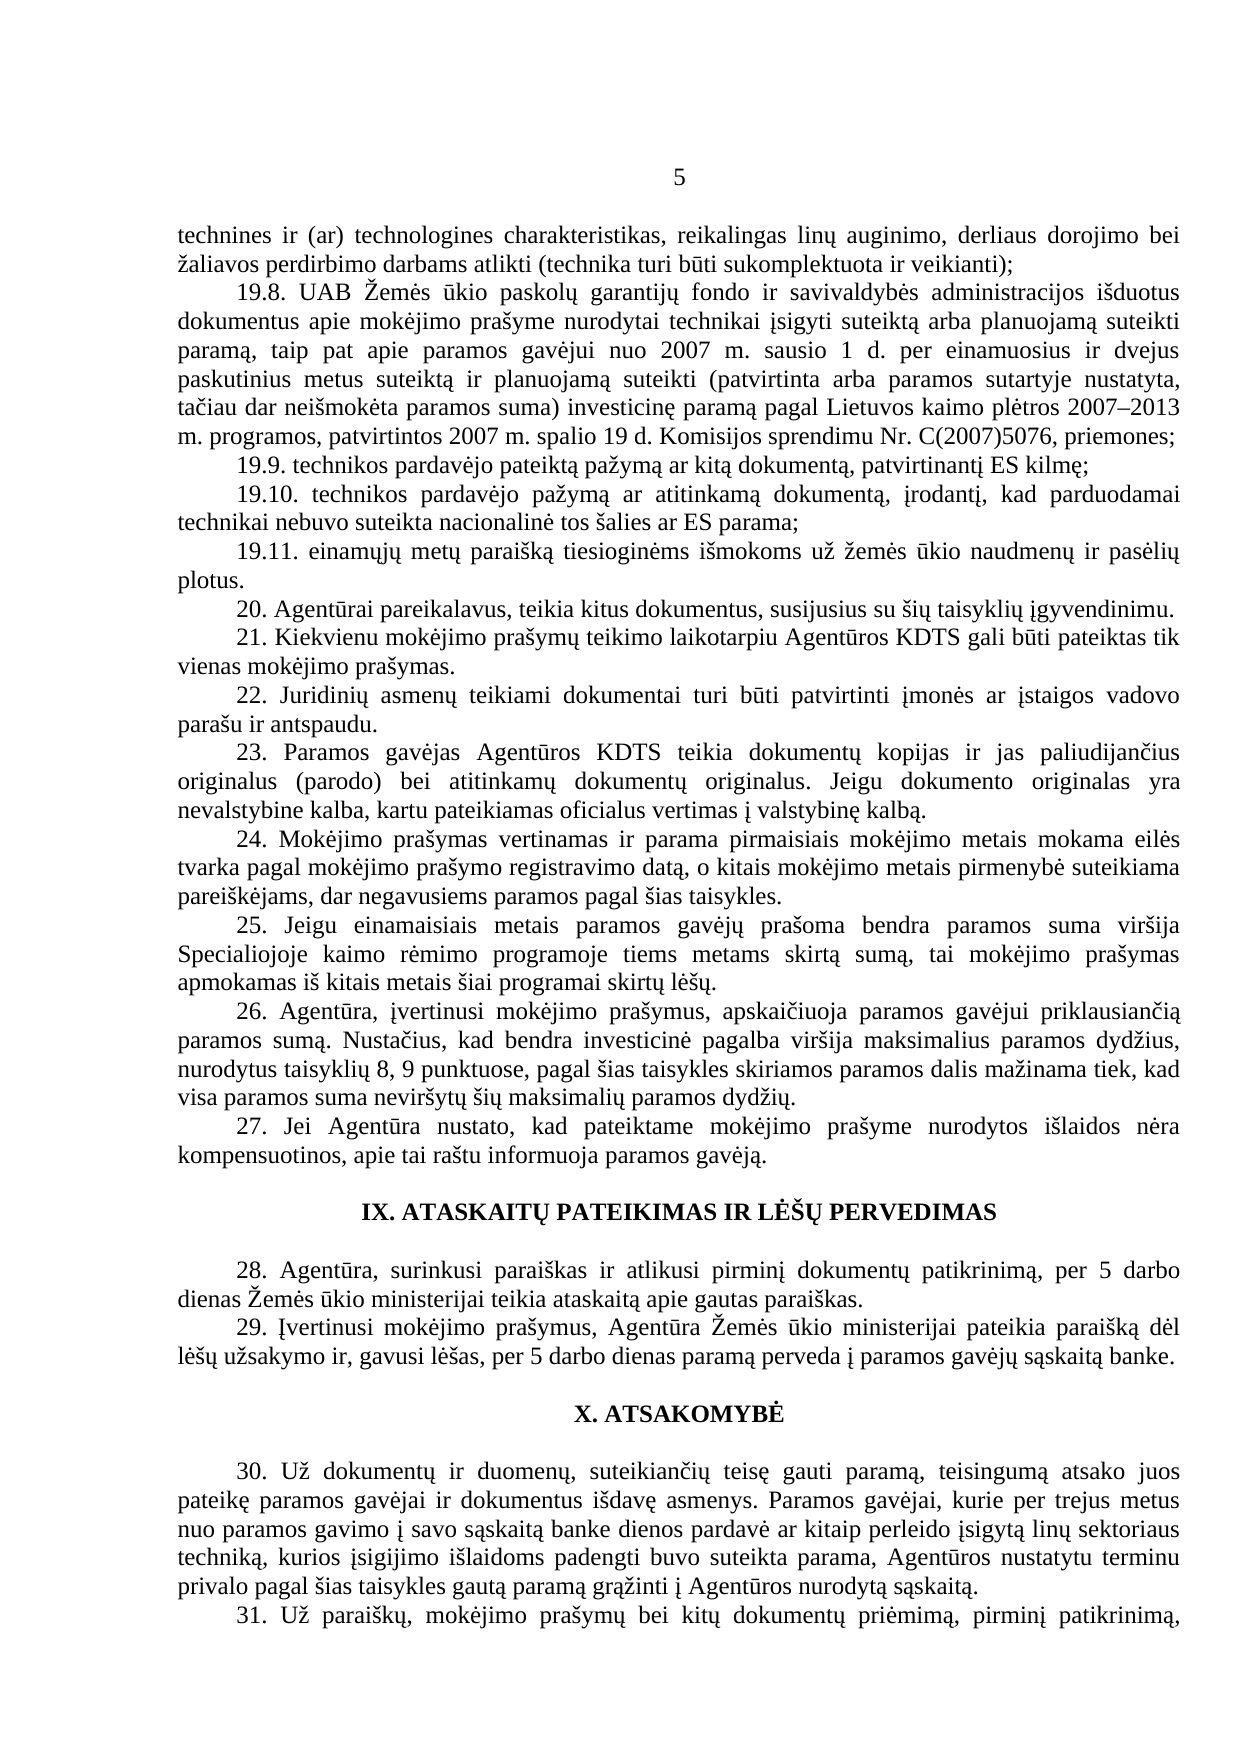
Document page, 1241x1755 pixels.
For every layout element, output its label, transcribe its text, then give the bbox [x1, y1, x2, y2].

text 31. Už paraiškų, mokėjimo prašymų bei kitų dokumentų priėmimą, pirminį patikrinimą, [177, 1600, 1181, 1629]
text 19.9. technikos pardavėjo pateiktą pažymą ar kitą dokumentą, patvirtinantį ES kilmę; [177, 450, 1181, 479]
text 26. Agentūra, įvertinusi mokėjimo prašymus, apskaičiuoja paramos gavėjui priklausiančią paramos sumą. Nustačius, kad bendra investicinė pagalba viršija maksimalius paramos dydžius, nurodytus taisyklių 8, 9 punktuose, pagal šias taisykles skiriamos paramos dalis mažinama tiek, kad visa paramos suma neviršytų šių maksimalių paramos dydžių. [177, 996, 1181, 1111]
text 23. Paramos gavėjas Agentūros KDTS teikia dokumentų kopijas ir jas paliudijančius originalus (parodo) bei atitinkamų dokumentų originalus. Jeigu dokumento originalas yra nevalstybine kalba, kartu pateikiamas oficialus vertimas į valstybinę kalbą. [177, 737, 1181, 824]
text 22. Juridinių asmenų teikiami dokumentai turi būti patvirtinti įmonės ar įstaigos vadovo parašu ir antspaudu. [177, 680, 1181, 737]
text 20. Agentūrai pareikalavus, teikia kitus dokumentus, susijusius su šių taisyklių įgyvendinimu. [177, 594, 1181, 622]
text 29. Įvertinusi mokėjimo prašymus, Agentūra Žemės ūkio ministerijai pateikia paraišką dėl lėšų užsakymo ir, gavusi lėšas, per 5 darbo dienas paramą perveda į paramos gavėjų sąskaitą banke. [177, 1312, 1181, 1370]
text X. ATSAKOMYBĖ [177, 1399, 1181, 1427]
text 27. Jei Agentūra nustato, kad pateiktame mokėjimo prašyme nurodytos išlaidos nėra kompensuotinos, apie tai raštu informuoja paramos gavėją. [177, 1111, 1181, 1169]
text 21. Kiekvienu mokėjimo prašymų teikimo laikotarpiu Agentūros KDTS gali būti pateiktas tik vienas mokėjimo prašymas. [177, 622, 1181, 680]
text technines ir (ar) technologines charakteristikas, reikalingas linų auginimo, derliaus dorojimo bei žaliavos perdirbimo darbams atlikti (technika turi būti sukomplektuota ir veikianti); [177, 220, 1181, 277]
text 30. Už dokumentų ir duomenų, suteikiančių teisę gauti paramą, teisingumą atsako juos pateikę paramos gavėjai ir dokumentus išdavę asmenys. Paramos gavėjai, kurie per trejus metus nuo paramos gavimo į savo sąskaitą banke dienos pardavė ar kitaip perleido įsigytą linų sektoriaus techniką, kurios įsigijimo išlaidoms padengti buvo suteikta parama, Agentūros nustatytu terminu privalo pagal šias taisykles gautą paramą grąžinti į Agentūros nurodytą sąskaitą. [177, 1456, 1181, 1600]
text 25. Jeigu einamaisiais metais paramos gavėjų prašoma bendra paramos suma viršija Specialiojoje kaimo rėmimo programoje tiems metams skirtą sumą, tai mokėjimo prašymas apmokamas iš kitais metais šiai programai skirtų lėšų. [177, 910, 1181, 996]
text 28. Agentūra, surinkusi paraiškas ir atlikusi pirminį dokumentų patikrinimą, per 5 darbo dienas Žemės ūkio ministerijai teikia ataskaitą apie gautas paraiškas. [177, 1255, 1181, 1312]
text 19.11. einamųjų metų paraišką tiesioginėms išmokoms už žemės ūkio naudmenų ir pasėlių plotus. [177, 536, 1181, 594]
text 24. Mokėjimo prašymas vertinamas ir parama pirmaisiais mokėjimo metais mokama eilės tvarka pagal mokėjimo prašymo registravimo datą, o kitais mokėjimo metais pirmenybė suteikiama pareiškėjams, dar negavusiems paramos pagal šias taisykles. [177, 824, 1181, 910]
text IX. ATASKAITŲ PATEIKIMAS IR LĖŠŲ PERVEDIMAS [177, 1197, 1181, 1226]
text 19.10. technikos pardavėjo pažymą ar atitinkamą dokumentą, įrodantį, kad parduodamai technikai nebuvo suteikta nacionalinė tos šalies ar ES parama; [177, 479, 1181, 536]
text 19.8. UAB Žemės ūkio paskolų garantijų fondo ir savivaldybės administracijos išduotus dokumentus apie mokėjimo prašyme nurodytai technikai įsigyti suteiktą arba planuojamą suteikti paramą, taip pat apie paramos gavėjui nuo 2007 m. sausio 1 d. per einamuosius ir dvejus paskutinius metus suteiktą ir planuojamą suteikti (patvirtinta arba paramos sutartyje nustatyta, tačiau dar neišmokėta paramos suma) investicinę paramą pagal Lietuvos kaimo plėtros 2007–2013 m. programos, patvirtintos 2007 m. spalio 19 d. Komisijos sprendimu Nr. C(2007)5076, priemones; [177, 277, 1181, 450]
